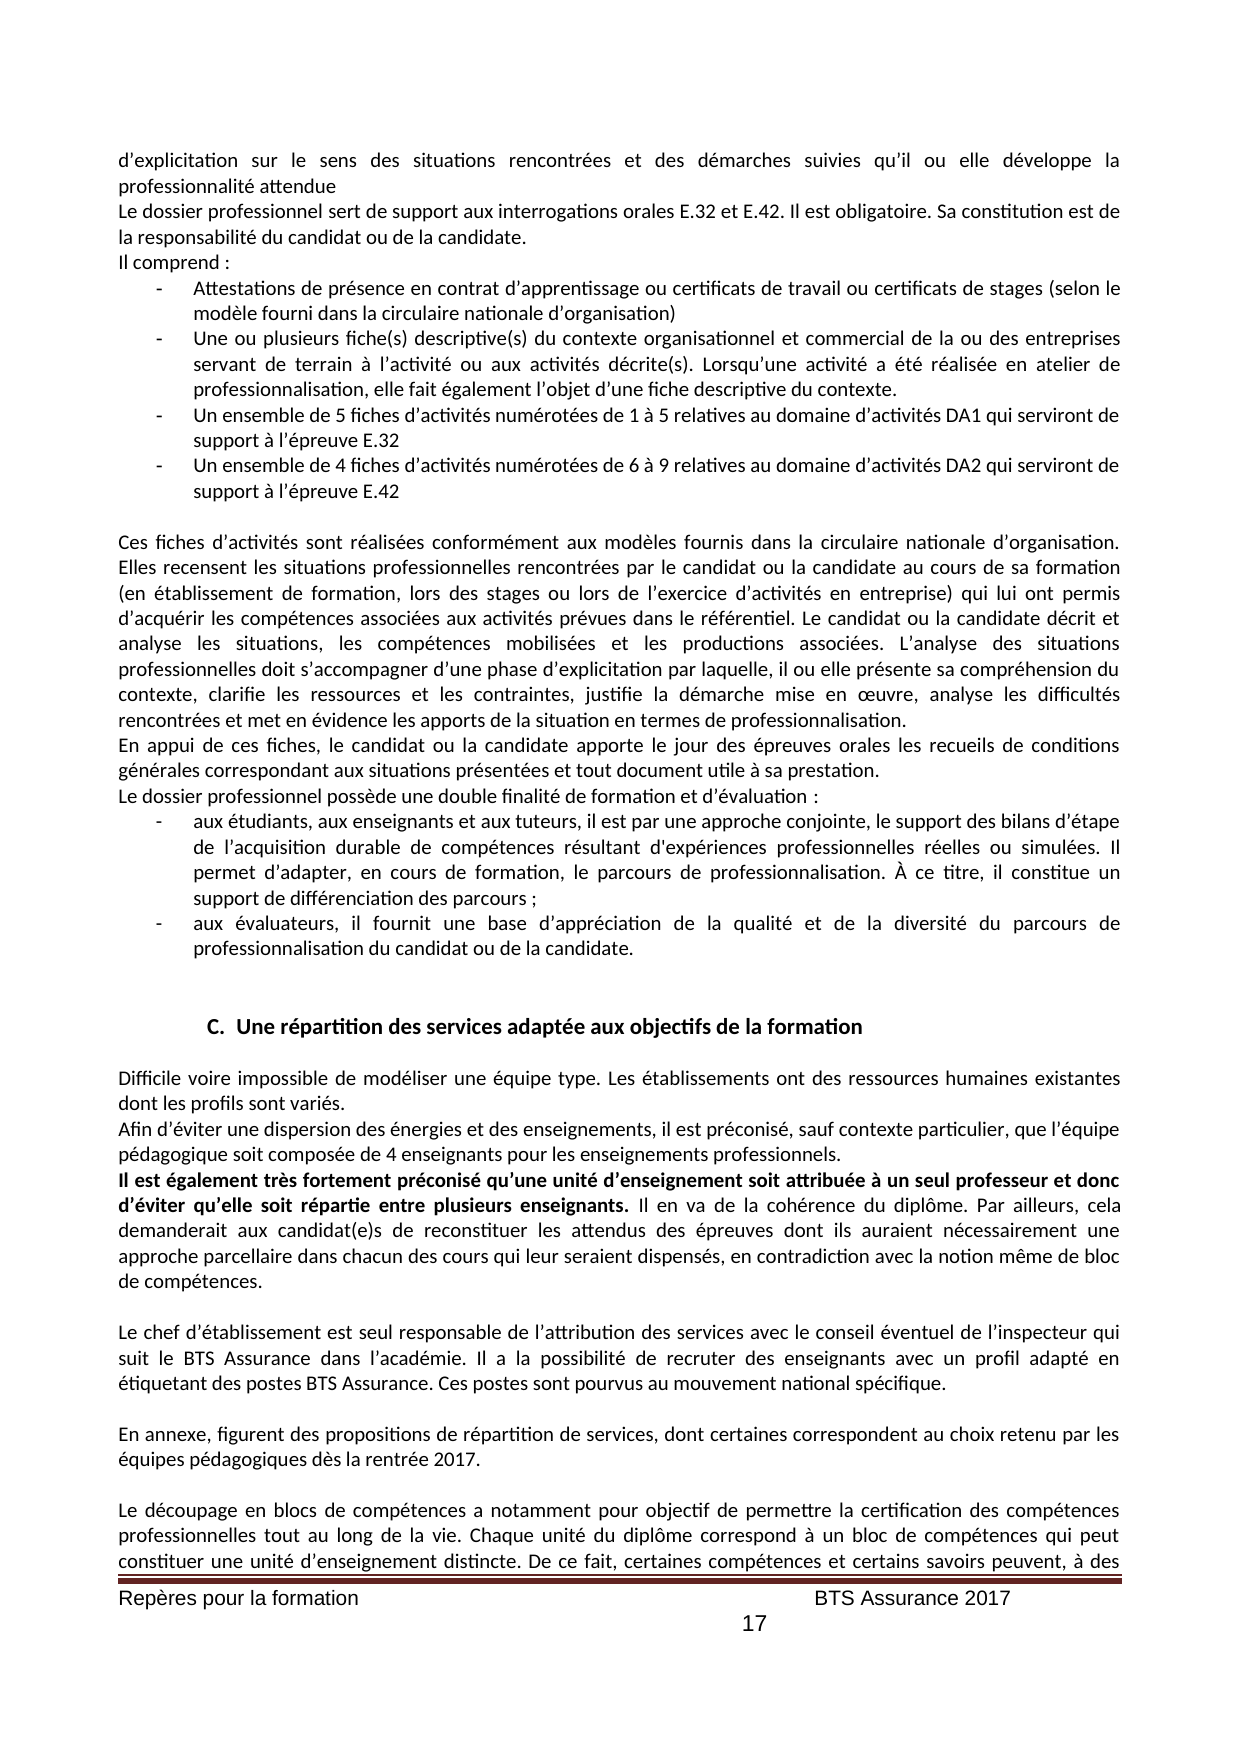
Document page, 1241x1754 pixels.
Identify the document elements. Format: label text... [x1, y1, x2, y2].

list Le chef d’établissement est seul responsable de l’attribution des services avec le conseil éventuel de l’inspecteur qui suit le BTS Assurance dans l’académie. Il a la possibilité de recruter des enseignants avec un profil adapté en étiquetant des postes BTS Assurance. Ces postes sont pourvus au mouvement national spécifique. [118, 1319, 1122, 1396]
list Il est également très fortement préconisé qu’une unité d’enseignement soit attribuée à un seul professeur et donc d’éviter qu’elle soit répartie entre plusieurs enseignants. Il en va de la cohérence du diplôme. Par ailleurs, cela demanderait aux candidat(e)s de reconstituer les attendus des épreuves dont ils auraient nécessairement une approche parcellaire dans chacun des cours qui leur seraient dispensés, en contradiction avec la notion même de bloc de compétences. [118, 1167, 1122, 1294]
list aux étudiants, aux enseignants et aux tuteurs, il est par une approche conjointe, le support des bilans d’étape de l’acquisition durable de compétences résultant d'expériences professionnelles réelles ou simulées. Il permet d’adapter, en cours de formation, le parcours de professionnalisation. À ce titre, il constitue un support de différenciation des parcours ; [156, 808, 1122, 910]
list Une répartition des services adaptée aux objectifs de la formation [207, 1012, 1122, 1040]
list Un ensemble de 4 fiches d’activités numérotées de 6 à 9 relatives au domaine d’activités DA2 qui serviront de support à l’épreuve E.42 [156, 453, 1122, 503]
text Le dossier professionnel sert de support aux interrogations orales E.32 et E.42. Il est obligatoire. Sa constitution est de la responsabilité du candidat ou de la candidate. [118, 198, 1122, 249]
list Une ou plusieurs fiche(s) descriptive(s) du contexte organisationnel et commercial de la ou des entreprises servant de terrain à l’activité ou aux activités décrite(s). Lorsqu’une activité a été réalisée en atelier de professionnalisation, elle fait également l’objet d’une fiche descriptive du contexte. [156, 326, 1122, 402]
text En appui de ces fiches, le candidat ou la candidate apporte le jour des épreuves orales les recueils de conditions générales correspondant aux situations présentées et tout document utile à sa prestation. [118, 732, 1122, 783]
text Ces fiches d’activités sont réalisées conformément aux modèles fournis dans la circulaire nationale d’organisation. Elles recensent les situations professionnelles rencontrées par le candidat ou la candidate au cours de sa formation (en établissement de formation, lors des stages ou lors de l’exercice d’activités en entreprise) qui lui ont permis d’acquérir les compétences associées aux activités prévues dans le référentiel. Le candidat ou la candidate décrit et analyse les situations, les compétences mobilisées et les productions associées. L’analyse des situations professionnelles doit s’accompagner d’une phase d’explicitation par laquelle, il ou elle présente sa compréhension du contexte, clarifie les ressources et les contraintes, justifie la démarche mise en œuvre, analyse les difficultés rencontrées et met en évidence les apports de la situation en termes de professionnalisation. [118, 529, 1122, 732]
list aux évaluateurs, il fournit une base d’appréciation de la qualité et de la diversité du parcours de professionnalisation du candidat ou de la candidate. [156, 910, 1122, 961]
text d’explicitation sur le sens des situations rencontrées et des démarches suivies qu’il ou elle développe la professionnalité attendue [118, 148, 1122, 198]
list Un ensemble de 5 fiches d’activités numérotées de 1 à 5 relatives au domaine d’activités DA1 qui serviront de support à l’épreuve E.32 [156, 402, 1122, 453]
list En annexe, figurent des propositions de répartition de services, dont certaines correspondent au choix retenu par les équipes pédagogiques dès la rentrée 2017. [118, 1421, 1122, 1472]
list Afin d’éviter une dispersion des énergies et des enseignements, il est préconisé, sauf contexte particulier, que l’équipe pédagogique soit composée de 4 enseignants pour les enseignements professionnels. [118, 1116, 1122, 1167]
text Il comprend : [118, 249, 1122, 275]
list Difficile voire impossible de modéliser une équipe type. Les établissements ont des ressources humaines existantes dont les profils sont variés. [118, 1065, 1122, 1116]
text Le dossier professionnel possède une double finalité de formation et d’évaluation : [118, 783, 1122, 808]
list Attestations de présence en contrat d’apprentissage ou certificats de travail ou certificats de stages (selon le modèle fourni dans la circulaire nationale d’organisation) [156, 275, 1122, 326]
list Le découpage en blocs de compétences a notamment pour objectif de permettre la certification des compétences professionnelles tout au long de la vie. Chaque unité du diplôme correspond à un bloc de compétences qui peut constituer une unité d’enseignement distincte. De ce fait, certaines compétences et certains savoirs peuvent, à des [118, 1497, 1122, 1573]
